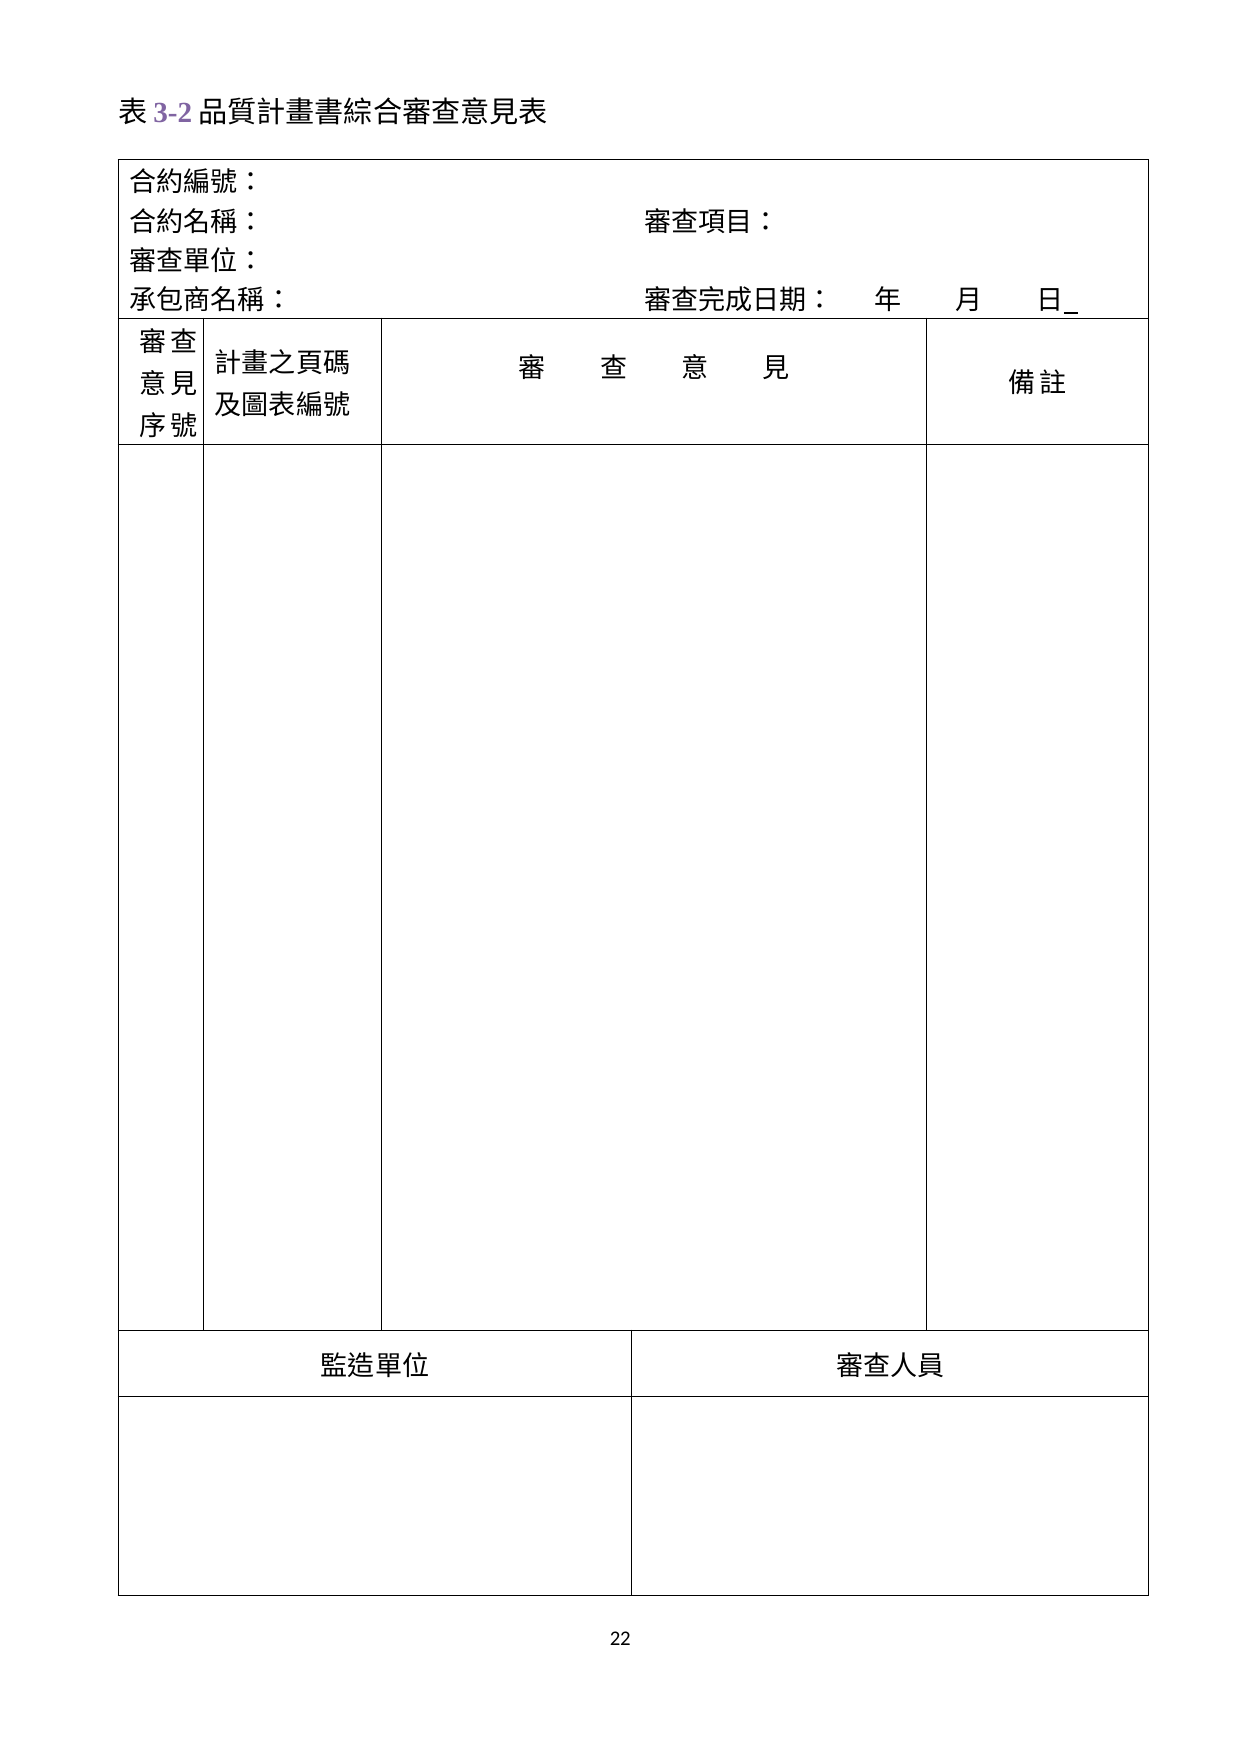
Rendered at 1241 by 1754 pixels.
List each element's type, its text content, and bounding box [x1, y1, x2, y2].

table_cell [119, 1397, 631, 1595]
table_cell 審查意見序號 [119, 319, 203, 443]
table_cell [927, 445, 1148, 1329]
table_header 合約編號： 合約名稱： 審查項目： 審查單位： 承包商名稱： 審查完成日期： 年 月 日 [119, 160, 1148, 317]
table_cell 備註 [927, 319, 1148, 443]
text 表3-2品質計畫書綜合審查意見表 [118, 89, 1122, 131]
table_cell [119, 445, 203, 1329]
table_cell [382, 445, 926, 1329]
table_cell 審 查 意 見 [382, 319, 926, 443]
table_cell 審查人員 [632, 1331, 1148, 1396]
table_cell [632, 1397, 1148, 1595]
table_cell 監造單位 [119, 1331, 631, 1396]
table_cell [204, 445, 381, 1329]
table_cell 計畫之頁碼及圖表編號 [204, 319, 381, 443]
